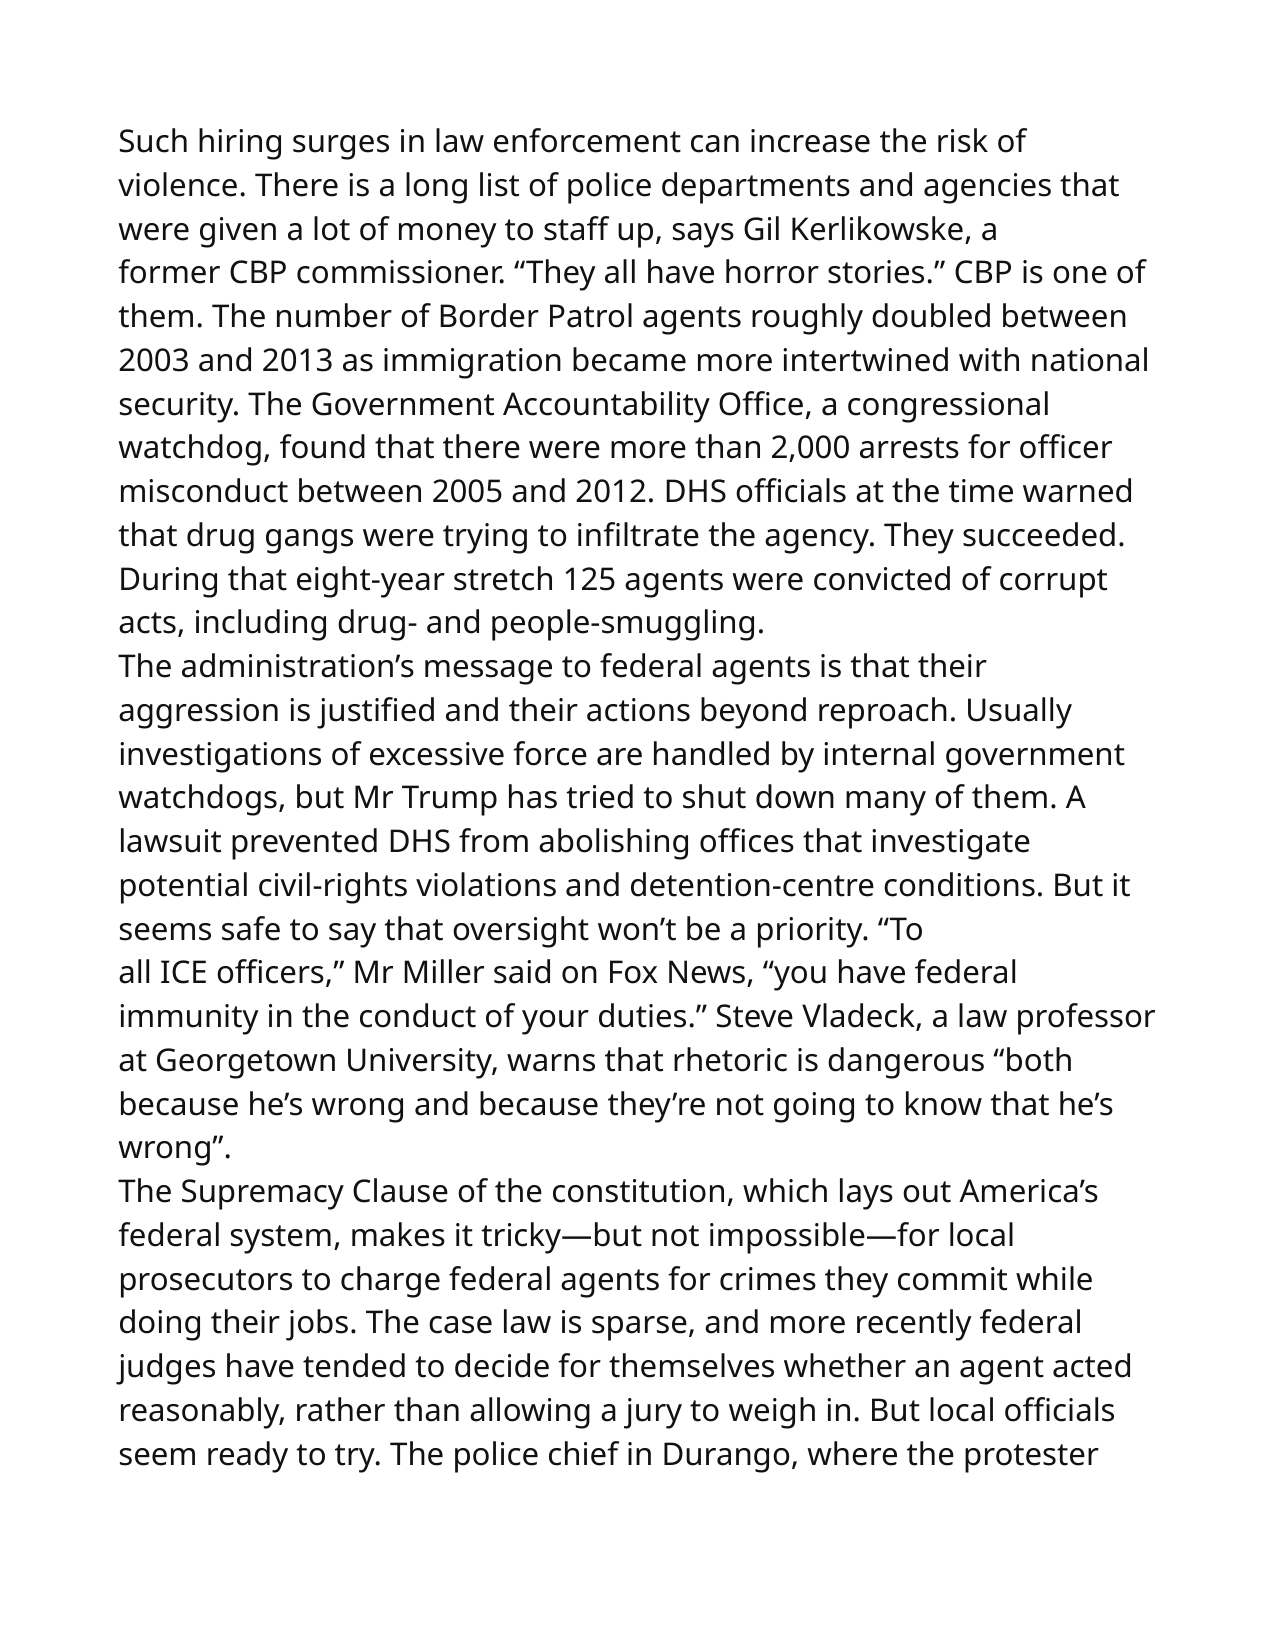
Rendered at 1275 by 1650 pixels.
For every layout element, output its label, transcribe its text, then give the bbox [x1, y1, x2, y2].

text The Supremacy Clause of the constitution, which lays out America’s federal system, makes it tricky—but not impossible—for local prosecutors to charge federal agents for crimes they commit while doing their jobs. The case law is sparse, and more recently federal judges have tended to decide for themselves whether an agent acted reasonably, rather than allowing a jury to weigh in. But local officials seem ready to try. The police chief in Durango, where the protester [118, 1168, 1157, 1474]
text The administration’s message to federal agents is that their aggression is justified and their actions beyond reproach. Usually investigations of excessive force are handled by internal government watchdogs, but Mr Trump has tried to shut down many of them. A lawsuit prevented DHS from abolishing offices that investigate potential civil-rights violations and detention-centre conditions. But it seems safe to say that oversight won’t be a priority. “To all ICE officers,” Mr Miller said on Fox News, “you have federal immunity in the conduct of your duties.” Steve Vladeck, a law professor at Georgetown University, warns that rhetoric is dangerous “both because he’s wrong and because they’re not going to know that he’s wrong”. [118, 643, 1157, 1168]
text Such hiring surges in law enforcement can increase the risk of violence. There is a long list of police departments and agencies that were given a lot of money to staff up, says Gil Kerlikowske, a former CBP commissioner. “They all have horror stories.” CBP is one of them. The number of Border Patrol agents roughly doubled between 2003 and 2013 as immigration became more intertwined with national security. The Government Accountability Office, a congressional watchdog, found that there were more than 2,000 arrests for officer misconduct between 2005 and 2012. DHS officials at the time warned that drug gangs were trying to infiltrate the agency. They succeeded. During that eight-year stretch 125 agents were convicted of corrupt acts, including drug- and people-smuggling. [118, 118, 1157, 643]
